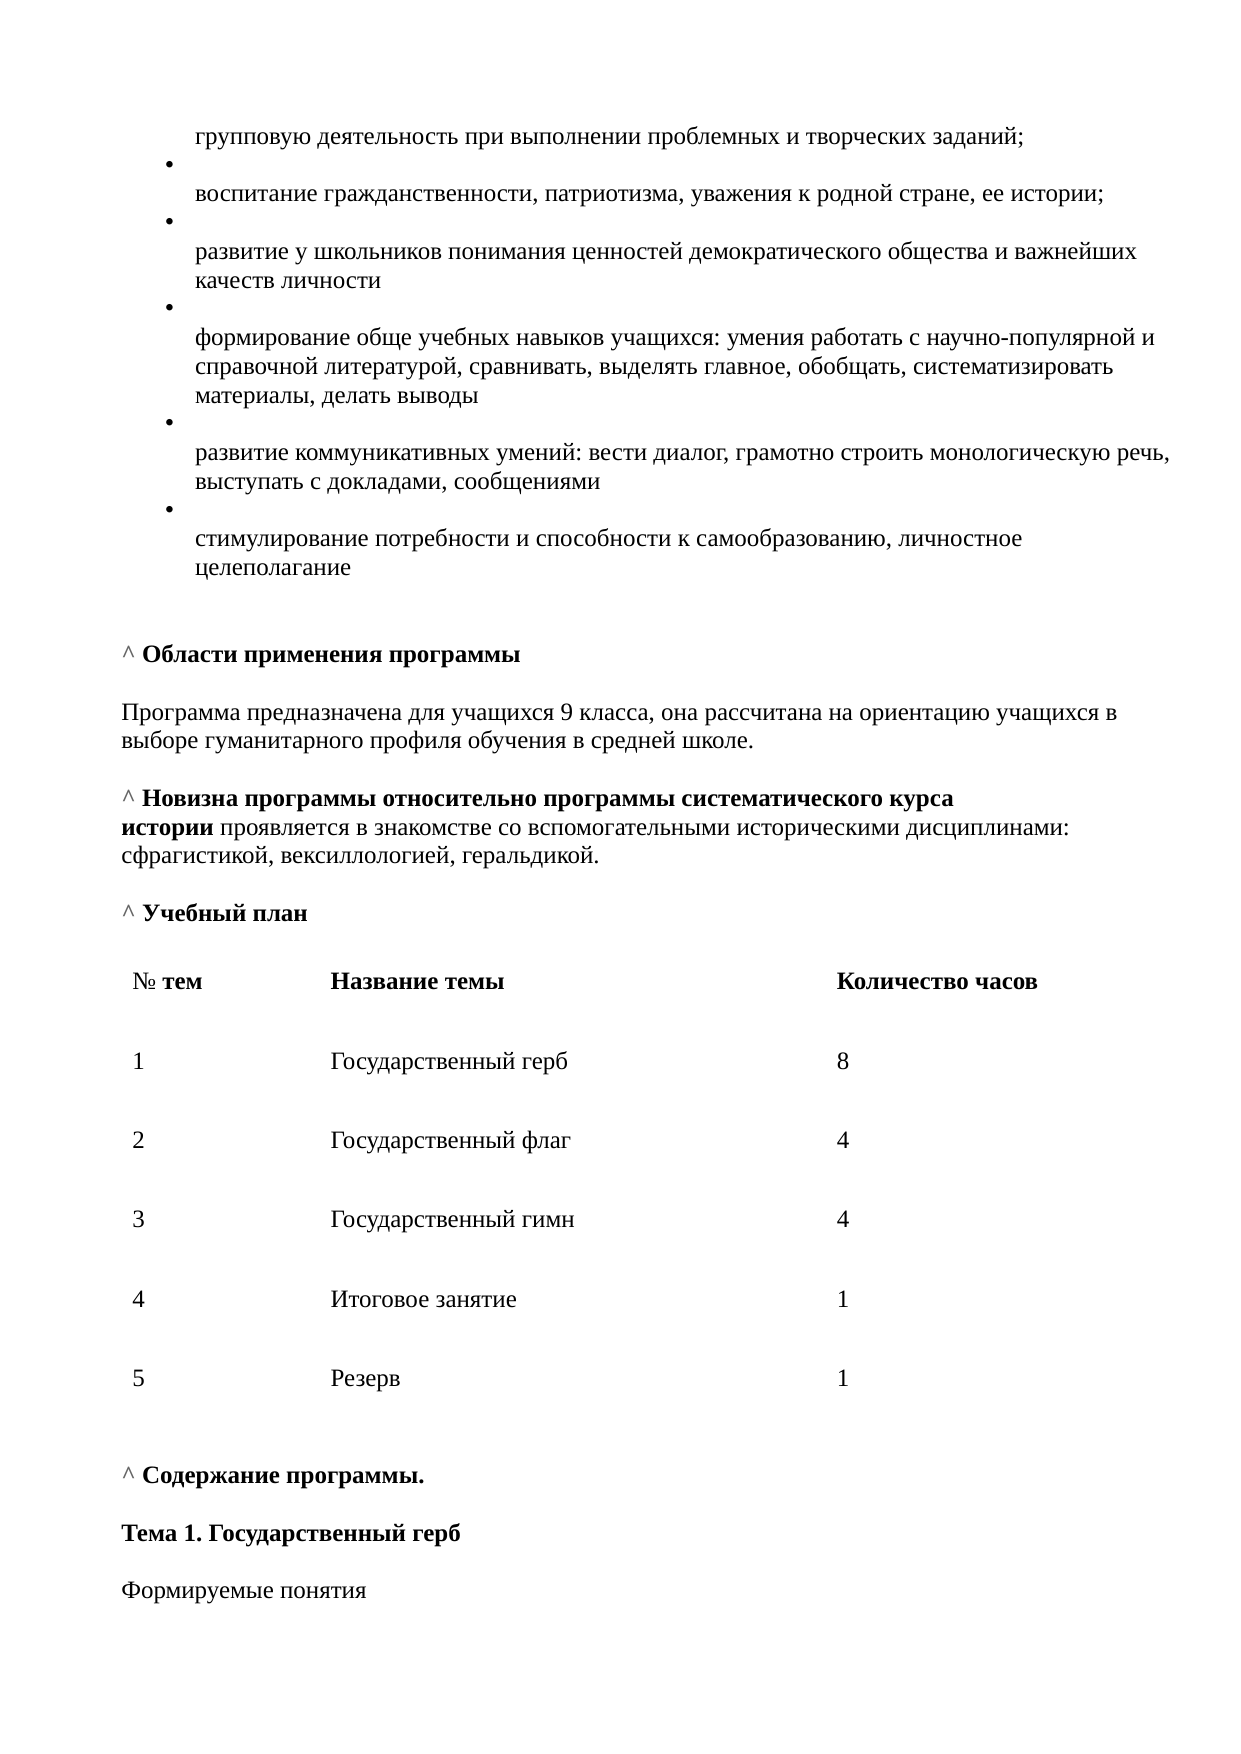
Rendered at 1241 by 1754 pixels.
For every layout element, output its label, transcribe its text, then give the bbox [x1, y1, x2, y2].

table_cell 8 [826, 1006, 1119, 1086]
table_cell 1 [826, 1324, 1119, 1403]
table_header Количество часов [826, 927, 1119, 1006]
table_cell Государственный флаг [320, 1086, 826, 1165]
table_cell Резерв [320, 1324, 826, 1403]
table_cell Государственный герб [320, 1006, 826, 1086]
table_cell 4 [826, 1165, 1119, 1244]
table_header Название темы [320, 927, 826, 1006]
table_cell Государственный гимн [320, 1165, 826, 1244]
table_cell Итоговое занятие [320, 1244, 826, 1324]
table_cell 5 [121, 1324, 319, 1403]
table_header № тем [121, 927, 319, 1006]
table_cell 4 [826, 1086, 1119, 1165]
table_cell 4 [121, 1244, 319, 1324]
table_cell 2 [121, 1086, 319, 1165]
table_header Программа элективного курса «Государственные символы России» предназначена для предпрофильной подготовки учащихся 9 класса с ориентацией на гуманитарный профиль. Государственные символы – это свидетельство суверенитета государства, по которым его узнают во всем мире. Это воплощение истории Отечества и отражение его настоящего, зрительный и музыкальный образ нашей страны, ее обозначение на международной арене. Без знания истории своих символов, их почитания, без понимания смысла, заложенного в них, невозможно личностное и социальное становление юного гражданина России. Содержание программы знакомит учащихся с историей возникновения государственных символов; показывает их развитие на протяжении веков, знакомит с людьми, непосредственно связанными с созданием государственных символов России. Привлечение межпредметных знаний по геральдике, сфрагистике, вексиллологии позволяет повысить интерес к историческому прошлому своей страны, национальной культуре, историческим традициям. Актуальность данного курса заключается в том, что он является пробным, это позволяет решить ряд задач: дать возможность учащимся реализовать свой интерес к данному профилю, проверить готовность учащихся осваивать данный профиль на повышенном уровне, создать условия для подготовки к экзамену по выбору. Цель и задачи курса cпособствование мотивации выбора истории для последующего изучения в профильной школе; удовлетворение интереса учащихся к предмету; уточнение готовности учащихся к обучению в выбранном профиле; развитие внутренней мотивации учения: повышение интереса к изучению истории своей Родины; раскрытие роли государственных символов (флага, герба, гимна) в истории России; развитие исследовательского и творческого потенциала учащихся; формирование уважительного отношения к символам государства как памятников прошлого и достояния современности; в целях социализации школьников: развитие навыков социального взаимодействия через групповую деятельность при выполнении проблемных и творческих заданий; воспитание гражданственности, патриотизма, уважения к родной стране, ее истории; развитие у школьников понимания ценностей демократического общества и важнейших качеств личности формирование обще учебных навыков учащихся: умения работать с научно-популярной и справочной литературой, сравнивать, выделять главное, обобщать, систематизировать материалы, делать выводы развитие коммуникативных умений: вести диалог, грамотно строить монологическую речь, выступать с докладами, сообщениями стимулирование потребности и способности к самообразованию, личностное целеполагание ^ Области применения программы Программа предназначена для учащихся 9 класса, она рассчитана на ориентацию учащихся в выборе гуманитарного профиля обучения в средней школе. ^ Новизна программы относительно программы систематического курса истории проявляется в знакомстве со вспомогательными историческими дисциплинами: сфрагистикой, вексиллологией, геральдикой. ^ Учебный план ^ Содержание программы. Тема 1. Государственный герб Формируемые понятия Герб. Геральдика. Составные части герба: щит, мантия, щитодержатели, девиз. Геральдические фигуры. Сфрагистика. Эмблема. Канон. Распределение занятий по теме Занятие 1. Что такое герб? Современный государственный герб РФ Занятие 2. Составные части герба. Знаки и эмблемы Руси Занятие 3. Печать 1497 года. Ездец и Святой Георгий Занятие 4. Откуда двуглавый орел «прилетел» в Россию? Занятие 5. Российский герб в ΧVI – XIX веках Занятие 6. Государственные гербы нашей страны в 1917 – 1993 годах Занятие 7. Гербы Твери, Тверской области и Западной Двины Занятие 8. Обобщение знаний по теме Ожидаемые результаты После знакомства с материалами темы учащиеся будут иметь представление о науке геральдике; о возникновении герба России; о том, как видоизменялся герб России в XV – XX веках; о версиях, откуда двуглавый орел «прилетел» в Россию; об истории создания герба Саратова, В результате изучения темы они должны уметь трактовать смысл эмблем, составивших основу герба России; работать со справочной литературой; определять и объяснять понятия; осуществлять перенос знаний (межпредметные связи); грамотно строить монологическую речь, выступать с сообщениями. ^ Тема 2. Государственный флаг Формируемые понятия Флаг. Андреевский флаг. Знамя. Знамя Победы. Вексиллология. Виды знамен: штандарты, вымпел, хоругвь, бунчук. Распределение занятий по теме Занятие 1. Флаг и знамя. Современный государственный флаг РФ Занятие 2. Знамена допетровской Руси Занятие 3. Рождение российского флага. Российские флаги от Петра I до Николая II Занятие 4. Флаги советской эпохи. Флаг Саратовской области Ожидаемые результаты Изучив материал темы учащиеся будут иметь представления об истории возникновения флага и знамени, о видах знамён; о флагах советской эпохи; о флаге области; о происхождении российского триколора В результате изучения темы они должны уметь различать флаг и знамя; объяснять понятия; объяснять идеи, заложенные в российских флагах разных эпох; сопоставлять эволюцию российской государственности и эволюцию российского флага. Тема 3. Государственный гимн Формируемые понятия Гимн. Канты. Гвардейские марши. Распределение занятий по теме Занятие 1. Гимн – символ страны. Государственный гимн РФ Занятие 2. Из истории гимна Занятие 3. Первый официальный гимн «Боже, царя храни!» и неофициальные гимны «Славься», «Прощание славянки» Занятие 4. Гимны страны Советов Ожидаемые результаты Изучив материал темы учащиеся будут иметь представления о том, что такое гимн; о первых государственных гимнах и их авторах; о гимнах страны Советов и их создателях. В результате изучения темы они должны уметь определять идею гимна; определять и объяснять понятия; выступать с сообщениями; добывать, обобщать и систематизировать информацию. ^ Тема 4. Итоговое занятие Проверка и обобщение знаний. Резерв – 1 час. Методические рекомендации по преподаванию элективного курса Чтобы достичь целей предпрофильной подготовки учащихся, а также, чтобы процесс познания не стал монотонным, а помогал развитию познавательных способностей, необходимо в процессе изучения программы элективного курса использовать разнообразные средства обучения и воспитания: практические, эмоциональные, предметные, а также разнообразные методы обучения: словесный, наглядный, практический. В качестве метода стимулирования учебно-познавательной деятельности учащихся в ходе освоения данной программы, предполагается использование активных методов обучения и разнообразие ее видов: работу с различными источниками (Конституцией РФ, Федеральными законами о флаге, гербе, гимне Российской Федерации, иллюстративными материалами, справочной литературой, а также электронными пособиями). Формой отчетности по изучению элективного курса может быть зачёт, викторина, защита проектных работ, написание рефератов. Поэтому в программе приводится перечень тем рефератов, проектных работ, а также список литературы для учителей и учащихся. ^ Тематическое планирование Примечание. На всех уроках (кроме 7 ,8, 14, 17) используется компакт-диск «Государственная символика России», 2003 г. Темы рефератов Образ Святого Георгия на Руси Двуглавый орёл в Византии и Западной Европе Эволюция герба России в ΧVΙΙ в. Российский герб в XVIII в. «Учёный- нумизмат» из Европы – Бернгард Кёне Герб Временного правительства. «Мирискусник» И.Я. Билибин Серп и молот в работах художника С.В.Чехонина Герб СССР и его создатели Стяги Древней Руси Возникновение российского триколора. Знамя Победы История гимнов на Руси Создатели гимна Российской империи В.А.Жуковский и А.Ф.Львов Авторы гимна новой России: С.Михалков и А.Александров Проект герба своего села или школы Литература Дегтярёв А.Я. История Российского флага. М., 2000 Крутов В.В., Крутова Л.В. Боже, царя храни… История первого российского гимна. М., 1998 Компакт – диск (CD – ROM) «Государственная символика» и руководство с подробными комментариями. Пчелов Е.В. Государственный символы России – герб, флаг, гимн. М., «ТИД – Русское слово – РС», 2002 Соболева Н.А. История герба Москвы. М., 2002 Соболева Н.А. Российская государственная символика: история и современность. М.: Гуманитарный издательский центр ВЛАДОС, 2002 Итоговый тест «Государственная символика России» 1. Наука о гербах называется а) нумизматика б) геральдика в) сфрагистика г) палеография 2. Впервые двуглавый орёл в качестве символа России появился на печати а) Ивана III б) Ивана IV в) Василия II г) Василия III 3. Всадника на коне впервые назвал Святым Георгием а) Пётр I б) Алексей Михайлович в) Иван Грозный г) Федор Иоаннович 4. Откуда двуглавый орёл «прилетел» в Россию? Укажите все версии а) из Византии б) из Золотой Орды в) из Франции г) из Новгорода д) из Твери е) из Священной Римской империи 5. Скипетр и державу двуглавый орёл получил в когти при царе: а) Петре I б) Алексее Михайловиче в) Иване Грозном г) Федоре Иоанновиче 6. Пётр I внёс в изображение Российского герба а) цепь ордена Андрея Первозванного б) скипетр и держава в) мальтийский крест г) все вышеперечисленное 7. Учреждение Герольдмейстерской канторы, что свидетельствовало об установлении официального статуса геральдического дела, произошло а) при Петре I б) при Екатерине II в) при Александре I г) при Николае I 8. Девиз Большого государственного герба Российской империи: а) «За веру, царя и Отечество!» б) «С нами Богъ!» в) «Да здравствует Император!» г) «За Русь святую!» 9. В каком году изображение двуглавого орла перестало использоваться? а) 1917г. б) 1918г. в) 1922г. г) 1925 10. Кто является автором герба Временного правительства? а) С. Колычёв б) Б. Кёне в) И. Билибин г) И. Грабарь 11. Какой девиз использовался в гербе РСФСР с 1920 г. по 1992 г.? а) «Вперед к победе коммунизма!» б) «Пролетарии всех стран, соединяйтесь!» в) «За Советскую власть!» г) «Коммунизм – наше будущее!» 12. Герб Советского Союза был разработали художники а) В.Н. Адрианов, В.П. Корзун, И.И. Дубасов б) И.Я. Билибин, С.В. Чехонин, В.П. Корзун в) С.В. Чехонин, Б.В. Кёне, И.И.Дубасов г) В.Н. Адрианов, С.В. Чехонин, В.П. Корзун 13. Слово «герб» в переводе с немецкого означает а) авторитет б) сила в) наследство г) власть 14. Название исторической науки, изучающей знамёна а) вексиллология б) фалеристика в) нумизматика г) геральдика 15. Первое гербовое знамя (с изображением герба России) появилось а) при Михаиле Романове б) при Алексее Михайловиче в) при Петре I г) при Елизавете Петровне 16. Собственноручно нарисовал образец флага и определил порядок горизонтальных полос (белая, синяя, красная) а) Алексей Михайлович б) Фёдор Алексеевич в) Пётр I г) Елизавета Петровна 17. Когда мы отмечаем день российского флага? а) 22 августа б) 25 декабря в) 12 июня г) 1 сентября 18. Первый официальный государственный гимн России назывался а) «Преображенский марш» б) «Боже, царя храни!» в) «Прощание славянки» г) «Прощание с Родиной» 19. Авторами первого государственного гимна России были а) поэт В.А. Жуковский и композитор А.Ф. Львов б) поэт А.С. Пушкин и композитор М.И. Глинка в) поэт В.А. Жуковский и композитор Ф. Мендельсон г) поэт А.С. Пушкин и композитор П.И. Чайковский 20. Расположить в хронологической последовательности а) «Марсельеза» б) «Боже, царя храни!» в) «Интернационал» г) «Россия – священная наша держава…» д) «Союз нерушимый республик свободных» Глоссарий Тема «Государственный герб» Архангел - главный ангел Булла - небольшая металлическая вислая печать, использовалась в Древней Руси Геральдика - наука о гербах Герб - отличительный знак государства, города, сословия, рода, изображаемый на флагах, монетах, печатях, государственных и других документах Герольд - в Средневековье знаток гербов и устроитель рыцарских турниров Герольдия - учреждение, ведавшее геральдикой Девиз - призыв или клич Ездец - изображение конного воина или государя на печатях и монетах. Клейдоны - особые знаки отличия, которые располагались под щитом Мантия - полотнище, выпущенное из-под княжеской короны Намет - виньетка, которая спускается со шлема по сторонам щита Орёл вооружённый - в геральдике это изображение хищного орла с раскрытым клювом и поднятыми крыльями Сфрагистика - наука о печатях ^ Тема «Государственный флаг» Андреевский флаг – знамя военно-морского флота России Бунчук - знамя у тюркских народов – конский хвост, привязанный к древку Вексиллология – наука о знамёнах Вымпел - узкое знамя удлинённой формы Знамя - от слова «знамение», укреплённое на древке полотнище с надписями, эмблемами, украшениями, служащее официальным символом государства или какой-либо организации Знамя Победы – красное знамя – символ победы России над фашистской Германией. Прапор – вытянутое знамя со скошенным снизу вверх клином Стяг – небольшое знамя в Средневековой Руси Флаг – от голландского «корабельное знамя». Прикреплённое к древку или шнуру полотнище установленных размеров и цветов, иногда с изображением на нём герба, эмблемы Хоругвь – изначально церковное знамя – икона, изображённая на полотне. В Древней Руси хоругви были и светскими знамёнами. Штандарт – особый знак главы государства. Ранее – кавалерийское знамя. ^ Тема «Государственный гимн» Гимн –от греческого hymnos. Торжественная хвалебная песнь «Интернационал» - международный гимн пролетариата Канты – светские гимны, исполнявшиеся на церковный манер «Марсельеза» - «Гимн марсельцев» - официальный гимн Франции Марш – музыкальное произведение с чётким ритмом, под который маршируют войска Полонез – польский танец с особой мелодией, популярный в России в конце XVIII- начале XIX веков ^ Приложение. Семинарское занятие «Из истории гимнов» Ход семинара Постановка целей. Мотивация Гимны бывают самые разнообразные: государственные, административных территорий, гимны общественных организаций и обществ. История гимнов уходит корнями в самую глубокую древность: гимны возникли намного раньше, чем гербы и знамёна. Сегодня нам предстоит познакомиться с увлекательной историей возникновения и развития гимновой музыки. Проблема для обсуждения В чём сходство и различие гимновой музыки разных эпох? Как проявляется её связь с исторической эпохой? Сообщения учащихся Античные гимны. Ранние христианские гимны. Первые национальные гимны: «Боже, короля храни», «Марсельеза». Гимны Древней Руси. «Преображенский марш Петра Великого». Марш «Гром победы, раздавайся!». Марш «Коль славен наш Господь в Сионе…». В ходе выступлений учащиеся работают с текстами гимнов, маршей, прослушивают «Марсельезу», «Преображенский марш Петра Великого», обсуждают проблему. Обобщающая беседа Что такое гимн? Что отличает его от других песен? Какие идеи, по вашему мнению, должен выражать гимн? Когда появились первые государственные гимны? Каковы причины их возникновения? Когда в России появились военные марши? Почему марш Преображенского полка стал первым неофициальным гимном России? С какими событиями связано появление марша «Гром победы, раздавайся!»? Какие идеи выражало это произведение? Подумайте, почему это произведение было популярно в среде русского дворянства? С какими историческими событиями связано создание гимна «Коль славен наш Господь в Сионе…»? Какие идеи этот гимн выражает? Почему его называют духовной песнью? К сведению учащихся (можно сделать соответствующие записи в тетради, или при наличии навыка быстрого набора на клавиатуре – на электронных носителях). Гимны мира. 1745 г.- национальный английский гимн «Боже, храни короля». Автор Г.Кэри. 1792 г. – гимн Французской республики «Марсельеза». Автор К.Ж..Руже де Лиль. 1888 г. – гимн международного рабочего движения «Интернационал». Автор слов Э. Потье, музыки - П.Дегейтер. Гимны – марши России XVIII –XIX веков Преображенский марш – создан неизвестным автором при Петре Первом. 1791 г. – марш «Гром победы, раздавайся!».Автор стихов – Г.Р.Державин, музыки - О.А.Козловский. Марш создан в честь взятия войсками А.В.Суворова крепости Измаил. Один из неофициальных гимнов России. [118, 118, 1177, 1607]
table_cell 3 [121, 1165, 319, 1244]
table_cell 1 [826, 1244, 1119, 1324]
table_cell 1 [121, 1006, 319, 1086]
